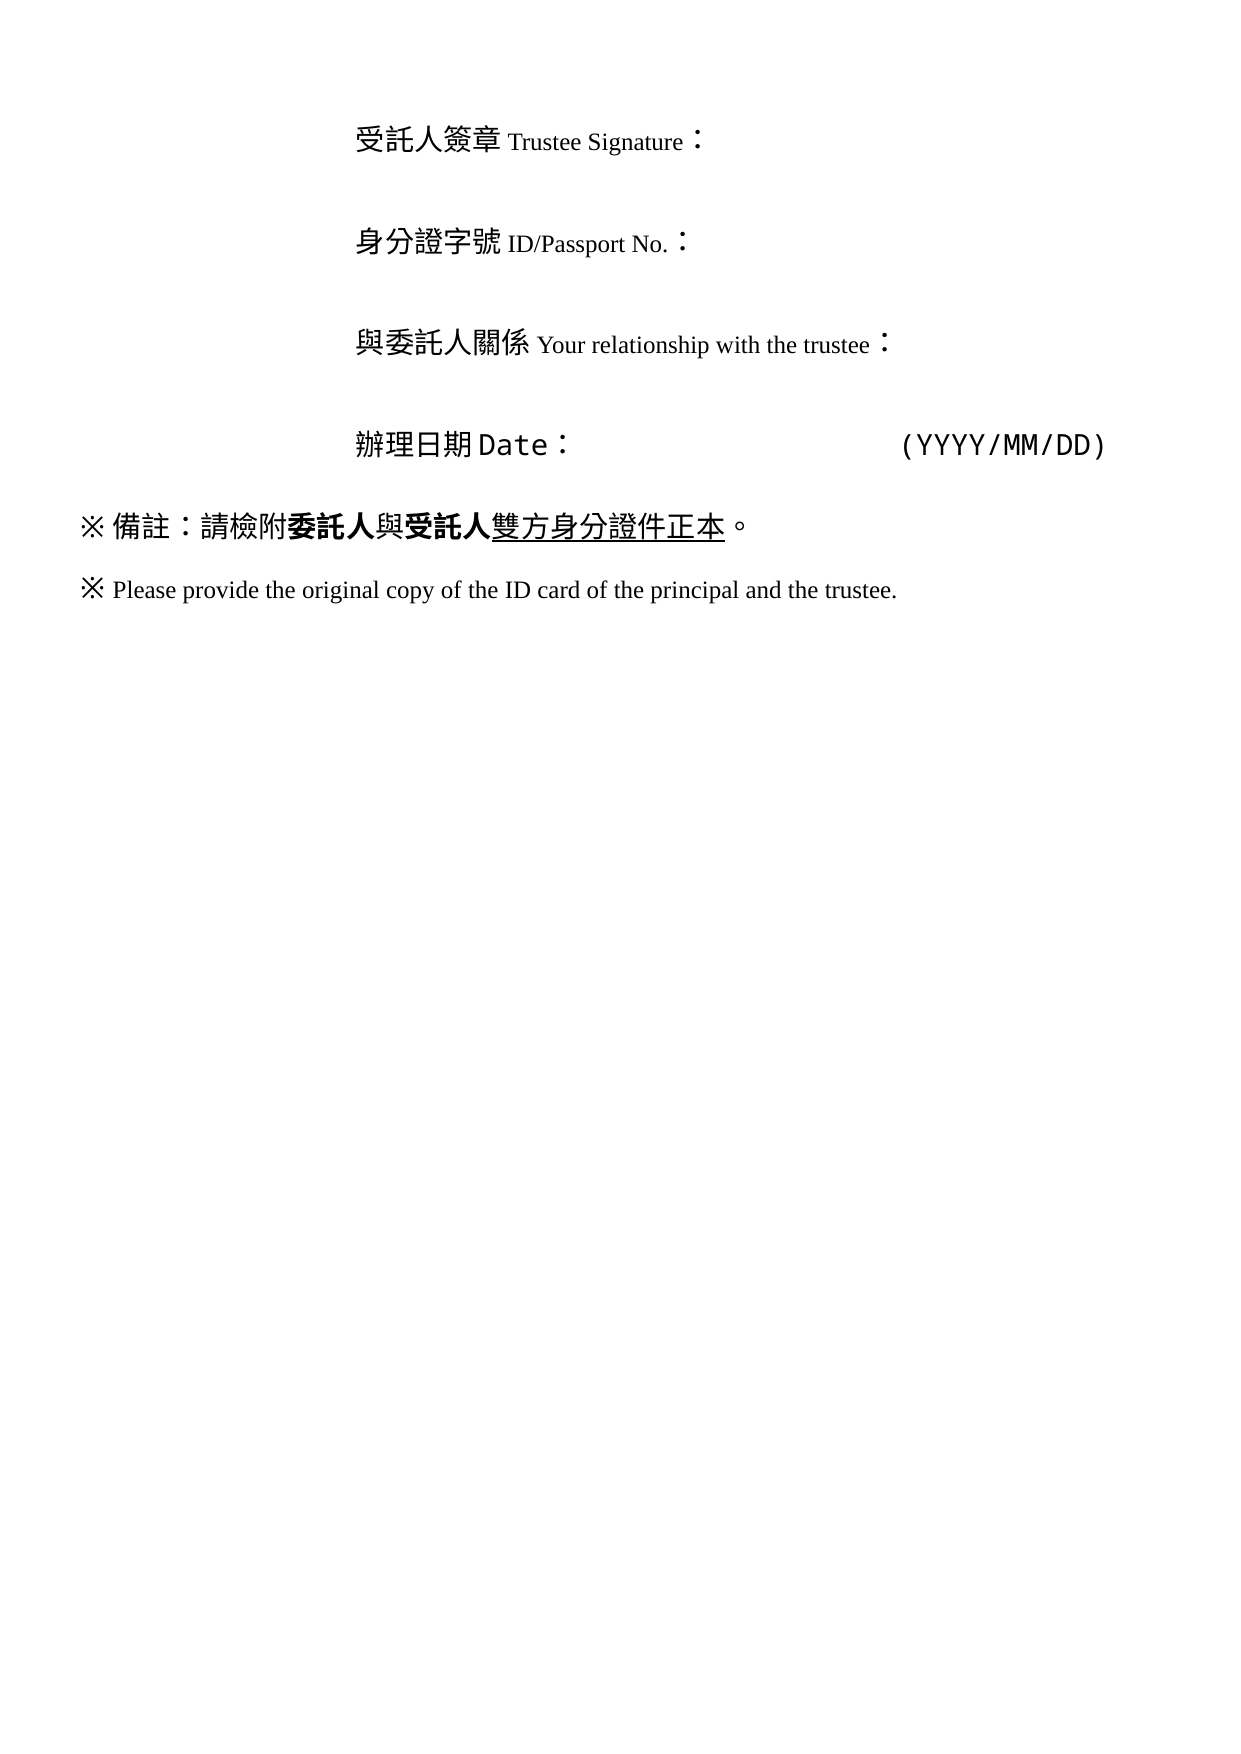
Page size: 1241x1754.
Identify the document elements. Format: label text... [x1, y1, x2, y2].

text 與委託人關係Your relationship with the trustee： [356, 299, 1165, 362]
list Please provide the original copy of the ID card of the principal and the trustee. [75, 546, 1165, 608]
text 辦理日期Date： (YYYY/MM/DD) [356, 401, 1165, 464]
text 身分證字號ID/Passport No.： [356, 198, 1165, 260]
list 備註：請檢附委託人與受託人雙方身分證件正本。 [75, 483, 1165, 546]
text 受託人簽章Trustee Signature： [356, 96, 1165, 158]
